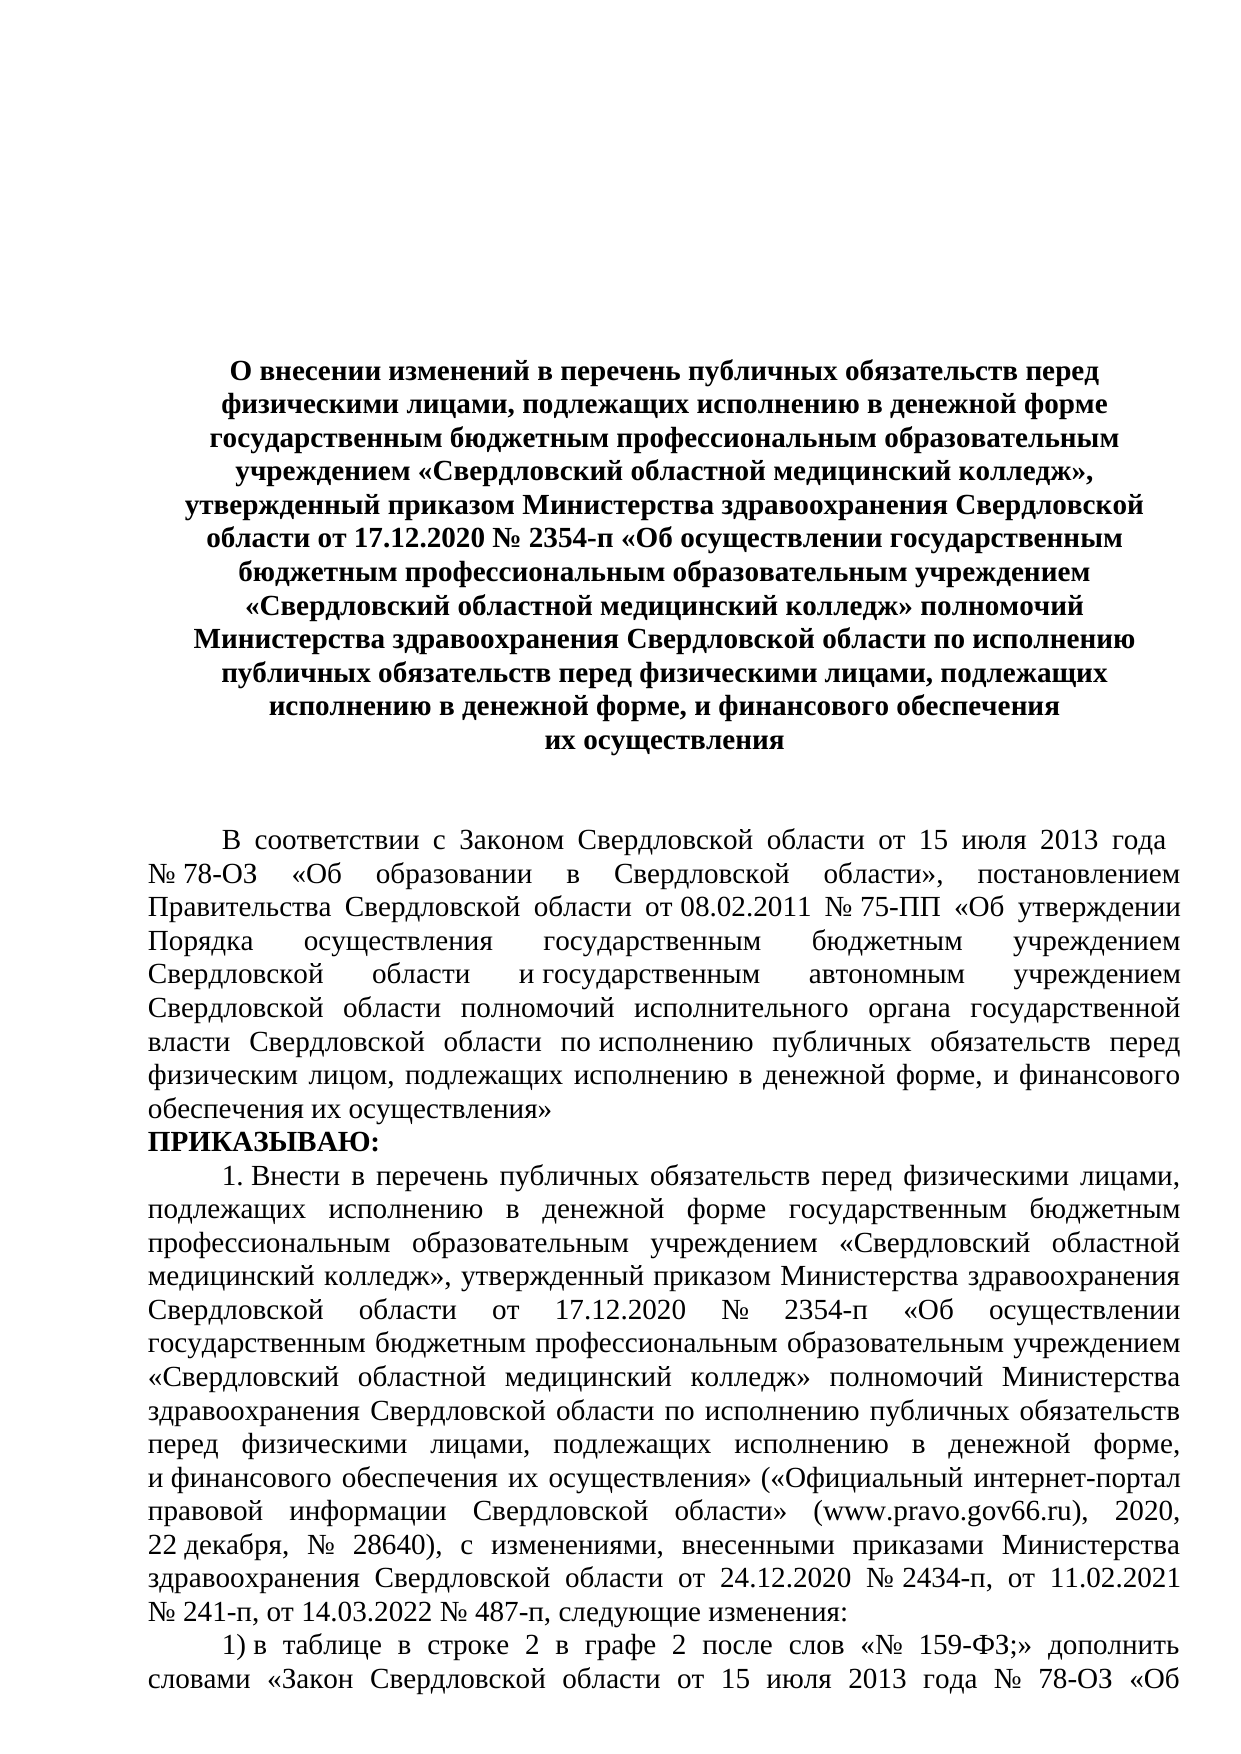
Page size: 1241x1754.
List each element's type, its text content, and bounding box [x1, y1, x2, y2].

text 1. Внести в перечень публичных обязательств перед физическими лицами, подлежащих исполнению в денежной форме государственным бюджетным профессиональным образовательным учреждением «Свердловский областной медицинский колледж», утвержденный приказом Министерства здравоохранения Свердловской области от 17.12.2020 № 2354-п «Об осуществлении государственным бюджетным профессиональным образовательным учреждением «Свердловский областной медицинский колледж» полномочий Министерства здравоохранения Свердловской области по исполнению публичных обязательств перед физическими лицами, подлежащих исполнению в денежной форме, и финансового обеспечения их осуществления» («Официальный интернет-портал правовой информации Свердловской области» (www.pravo.gov66.ru), 2020, 22 декабря, № 28640), с изменениями, внесенными приказами Министерства здравоохранения Свердловской области от 24.12.2020 № 2434-п, от 11.02.2021 № 241-п, от 14.03.2022 № 487-п, следующие изменения: [148, 1158, 1181, 1627]
text О внесении изменений в перечень публичных обязательств перед физическими лицами, подлежащих исполнению в денежной форме государственным бюджетным профессиональным образовательным учреждением «Свердловский областной медицинский колледж», утвержденный приказом Министерства здравоохранения Свердловской области от 17.12.2020 № 2354-п «Об осуществлении государственным бюджетным профессиональным образовательным учреждением «Свердловский областной медицинский колледж» полномочий Министерства здравоохранения Свердловской области по исполнению публичных обязательств перед физическими лицами, подлежащих исполнению в денежной форме, и финансового обеспечения их осуществления [148, 353, 1181, 755]
text В соответствии с Законом Свердловской области от 15 июля 2013 года № 78-ОЗ «Об образовании в Свердловской области», постановлением Правительства Свердловской области от 08.02.2011 № 75-ПП «Об утверждении Порядка осуществления государственным бюджетным учреждением Свердловской области и государственным автономным учреждением Свердловской области полномочий исполнительного органа государственной власти Свердловской области по исполнению публичных обязательств перед физическим лицом, подлежащих исполнению в денежной форме, и финансового обеспечения их осуществления» [148, 822, 1181, 1124]
text ПРИКАЗЫВАЮ: [148, 1124, 1181, 1158]
text 1) в таблице в строке 2 в графе 2 после слов «№ 159-ФЗ;» дополнить словами «Закон Свердловской области от 15 июля 2013 года № 78-ОЗ «Об [148, 1627, 1181, 1694]
